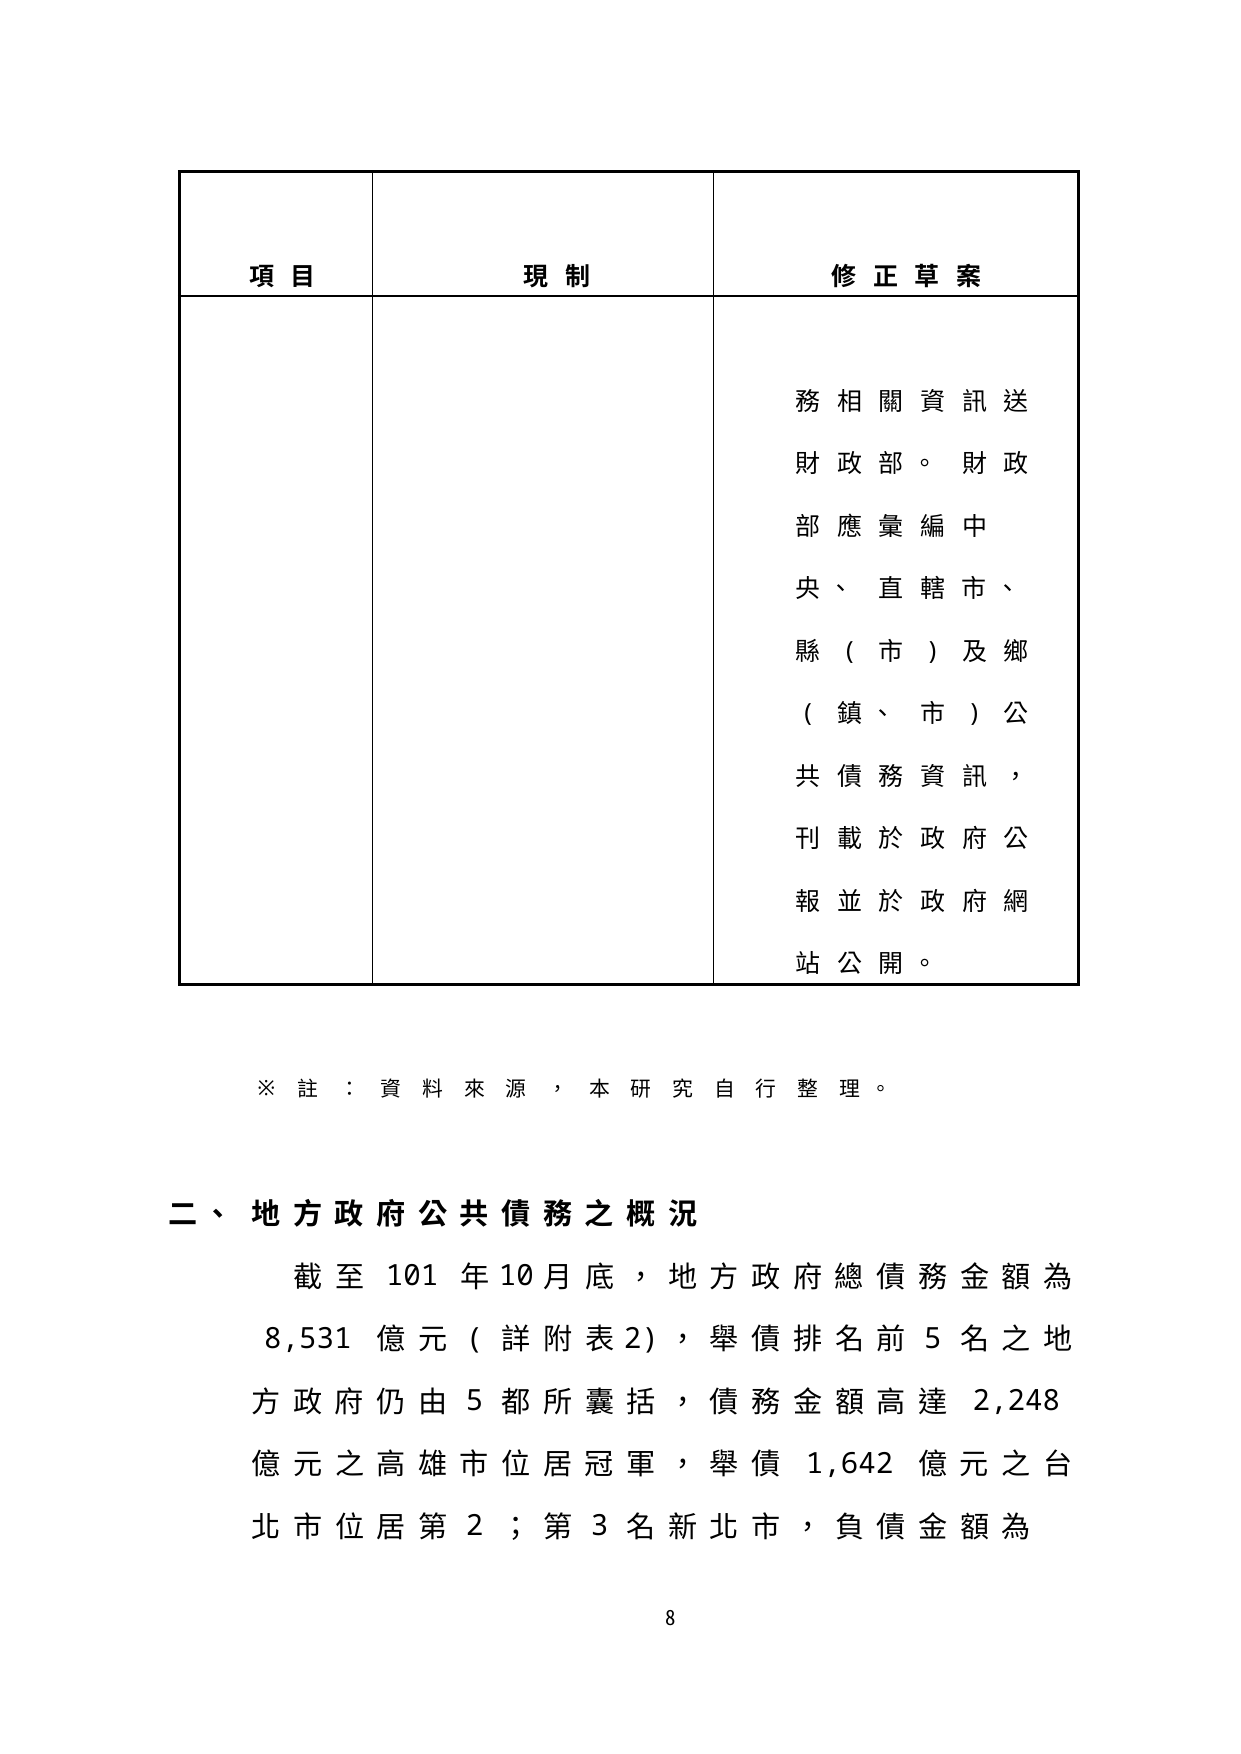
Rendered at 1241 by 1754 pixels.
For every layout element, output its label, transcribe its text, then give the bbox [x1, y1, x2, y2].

table_cell 務相關資訊送財政部。財政部應彙編中央、直轄市、縣(市)及鄉(鎮、市)公共債務資訊，刊載於政府公報並於政府網站公開。 [714, 297, 1077, 983]
table_cell [373, 297, 713, 983]
text ※註：資料來源，本研究自行整理。 [218, 1045, 1078, 1108]
text 截至101年10月底，地方政府總債務金額為8,531億元(詳附表2)，舉債排名前5名之地方政府仍由5都所囊括，債務金額高達2,248億元之高雄市位居冠軍，舉債1,642億元之台北市位居第2；第3名新北市，負債金額為 [220, 1233, 1078, 1545]
table_header 現制 [373, 173, 713, 295]
table_cell [181, 297, 372, 983]
table_header 項目 [181, 173, 372, 295]
table_header 修正草案 [714, 173, 1077, 295]
text 二、地方政府公共債務之概況 [162, 1170, 1078, 1233]
